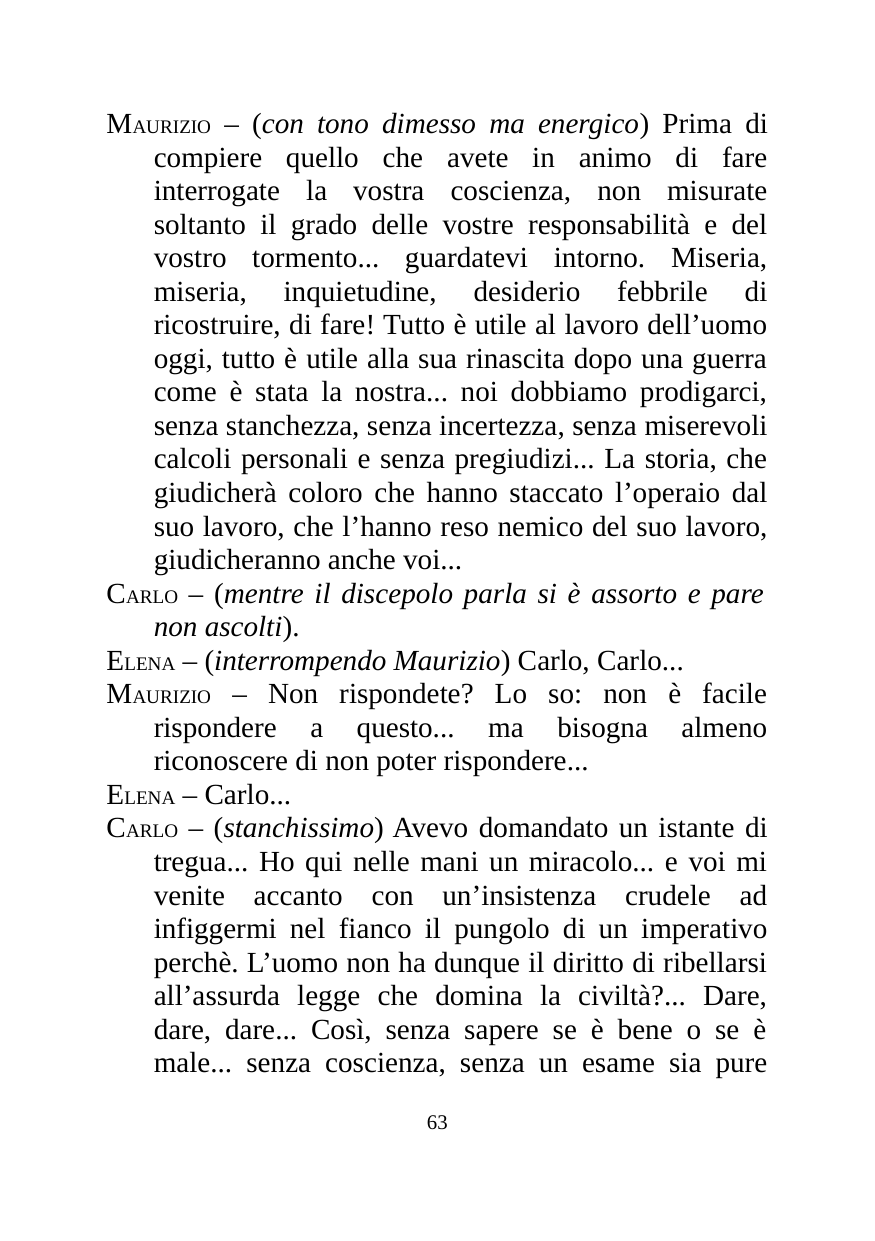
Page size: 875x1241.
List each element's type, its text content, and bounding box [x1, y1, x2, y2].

text Maurizio – Non rispondete? Lo so: non è facile rispondere a questo... ma bisogna almeno riconoscere di non poter rispondere... [106, 676, 768, 777]
text Carlo – (mentre il discepolo parla si è assorto e pare non ascolti). [106, 576, 768, 643]
text Carlo – (stanchissimo) Avevo domandato un istante di tregua... Ho qui nelle mani un miracolo... e voi mi venite accanto con un’insistenza crudele ad infiggermi nel fianco il pungolo di un imperativo perchè. L’uomo non ha dunque il diritto di ribellarsi all’assurda legge che domina la civiltà?... Dare, dare, dare... Così, senza sapere se è bene o se è male... senza coscienza, senza un esame sia pure [106, 811, 768, 1079]
text Maurizio – (con tono dimesso ma energico) Prima di compiere quello che avete in animo di fare interrogate la vostra coscienza, non misurate soltanto il grado delle vostre responsabilità e del vostro tormento... guardatevi intorno. Miseria, miseria, inquietudine, desiderio febbrile di ricostruire, di fare! Tutto è utile al lavoro dell’uomo oggi, tutto è utile alla sua rinascita dopo una guerra come è stata la nostra... noi dobbiamo prodigarci, senza stanchezza, senza incertezza, senza miserevoli calcoli personali e senza pregiudizi... La storia, che giudicherà coloro che hanno staccato l’operaio dal suo lavoro, che l’hanno reso nemico del suo lavoro, giudicheranno anche voi... [106, 106, 768, 576]
text Elena – (interrompendo Maurizio) Carlo, Carlo... [106, 643, 768, 676]
text Elena – Carlo... [106, 777, 768, 811]
